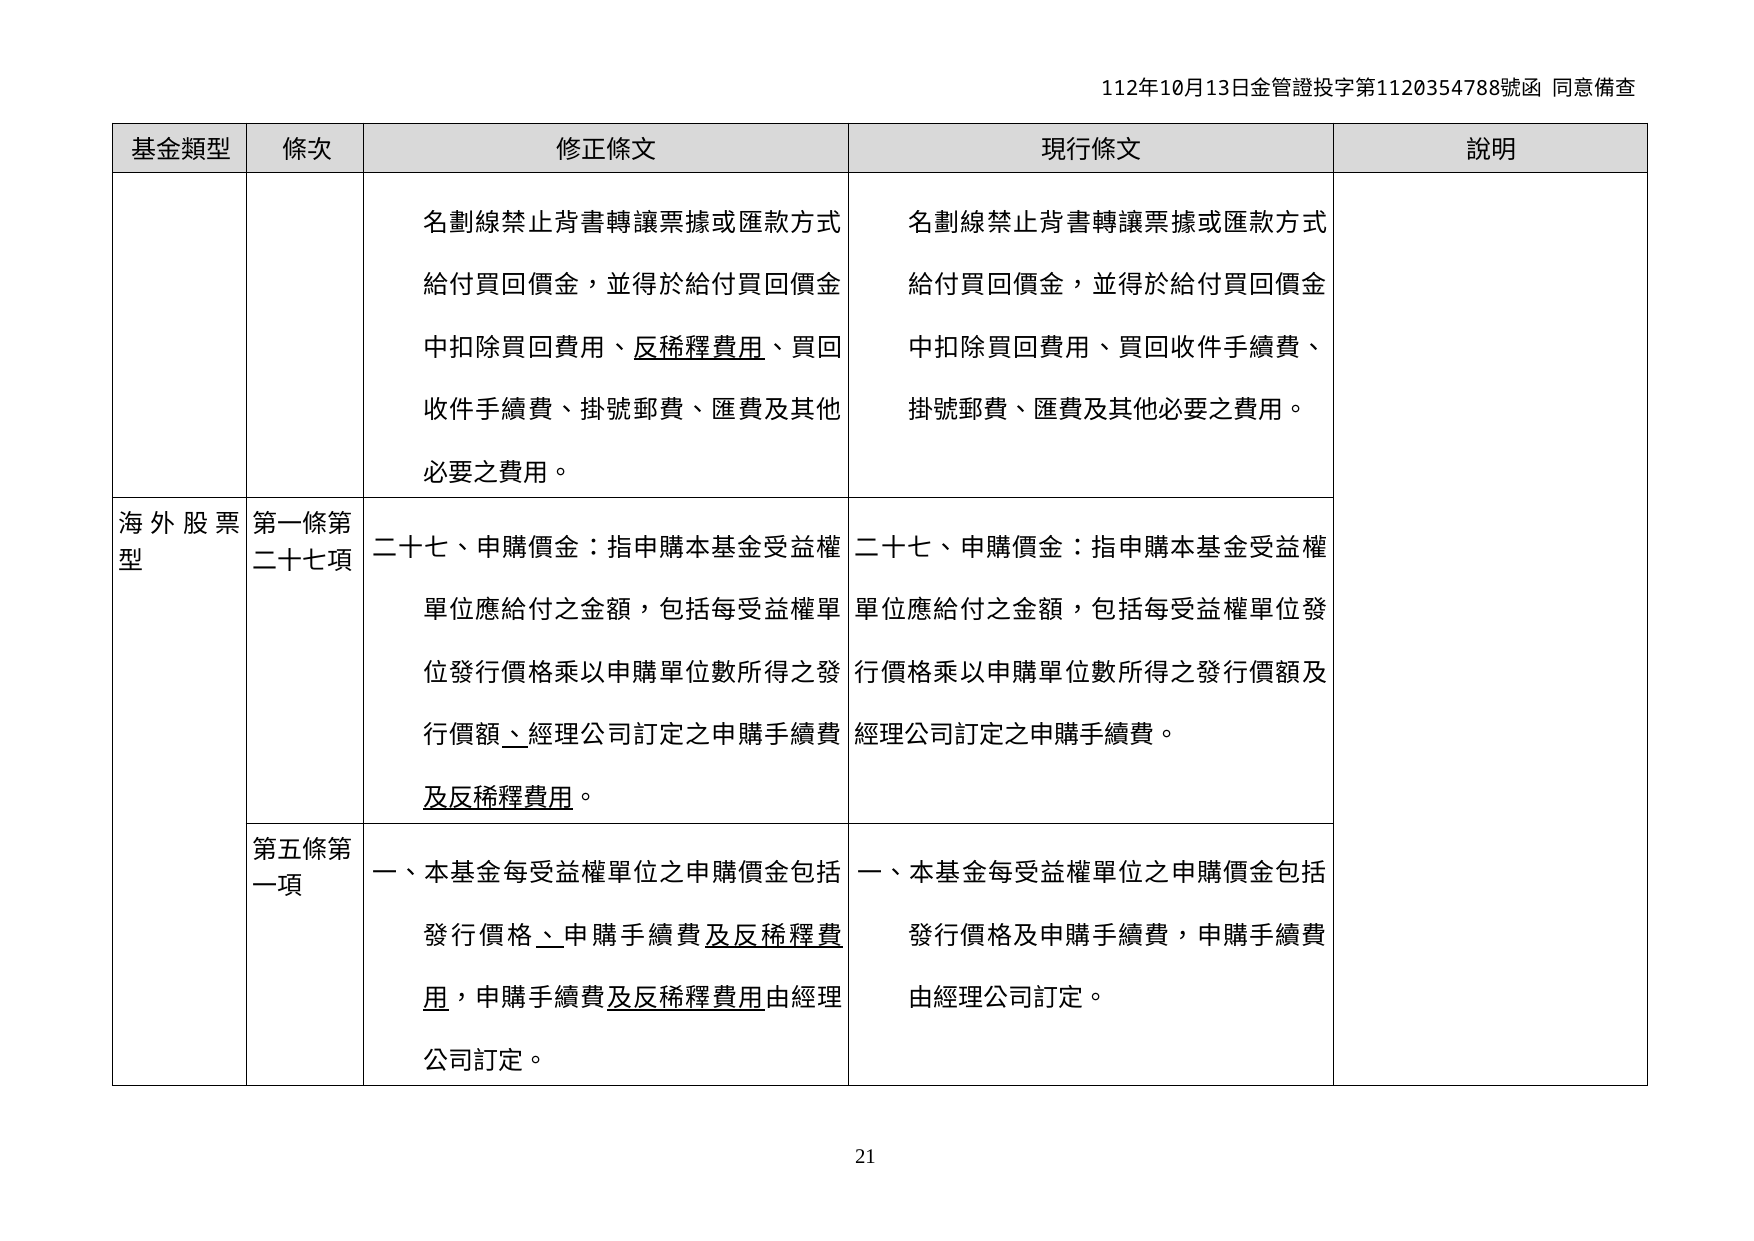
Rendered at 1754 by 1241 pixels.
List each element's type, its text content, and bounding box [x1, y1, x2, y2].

table_cell 名劃線禁止背書轉讓票據或匯款方式給付買回價金，並得於給付買回價金中扣除買回費用、反稀釋費用、買回收件手續費、掛號郵費、匯費及其他必要之費用。 [364, 173, 848, 497]
table_cell [1334, 173, 1647, 1085]
table_cell 一、本基金每受益權單位之申購價金包括發行價格、申購手續費及反稀釋費用，申購手續費及反稀釋費用由經理公司訂定。 [364, 824, 848, 1085]
table_header 基金類型 [113, 124, 246, 172]
table_cell [113, 173, 246, 497]
table_cell 第一條第二十七項 [247, 498, 363, 822]
table_cell 二十七、申購價金：指申購本基金受益權單位應給付之金額，包括每受益權單位發行價格乘以申購單位數所得之發行價額及經理公司訂定之申購手續費。 [849, 498, 1333, 822]
table_cell 二十七、申購價金：指申購本基金受益權單位應給付之金額，包括每受益權單位發行價格乘以申購單位數所得之發行價額、經理公司訂定之申購手續費及反稀釋費用。 [364, 498, 848, 822]
table_header 說明 [1334, 124, 1647, 172]
table_cell 海外股票型 [113, 498, 246, 1085]
table_header 現行條文 [849, 124, 1333, 172]
table_cell 名劃線禁止背書轉讓票據或匯款方式給付買回價金，並得於給付買回價金中扣除買回費用、買回收件手續費、掛號郵費、匯費及其他必要之費用。 [849, 173, 1333, 497]
table_cell 一、本基金每受益權單位之申購價金包括發行價格及申購手續費，申購手續費由經理公司訂定。 [849, 824, 1333, 1085]
table_header 條次 [247, 124, 363, 172]
table_cell 第五條第一項 [247, 824, 363, 1085]
table_header 修正條文 [364, 124, 848, 172]
table_cell [247, 173, 363, 497]
